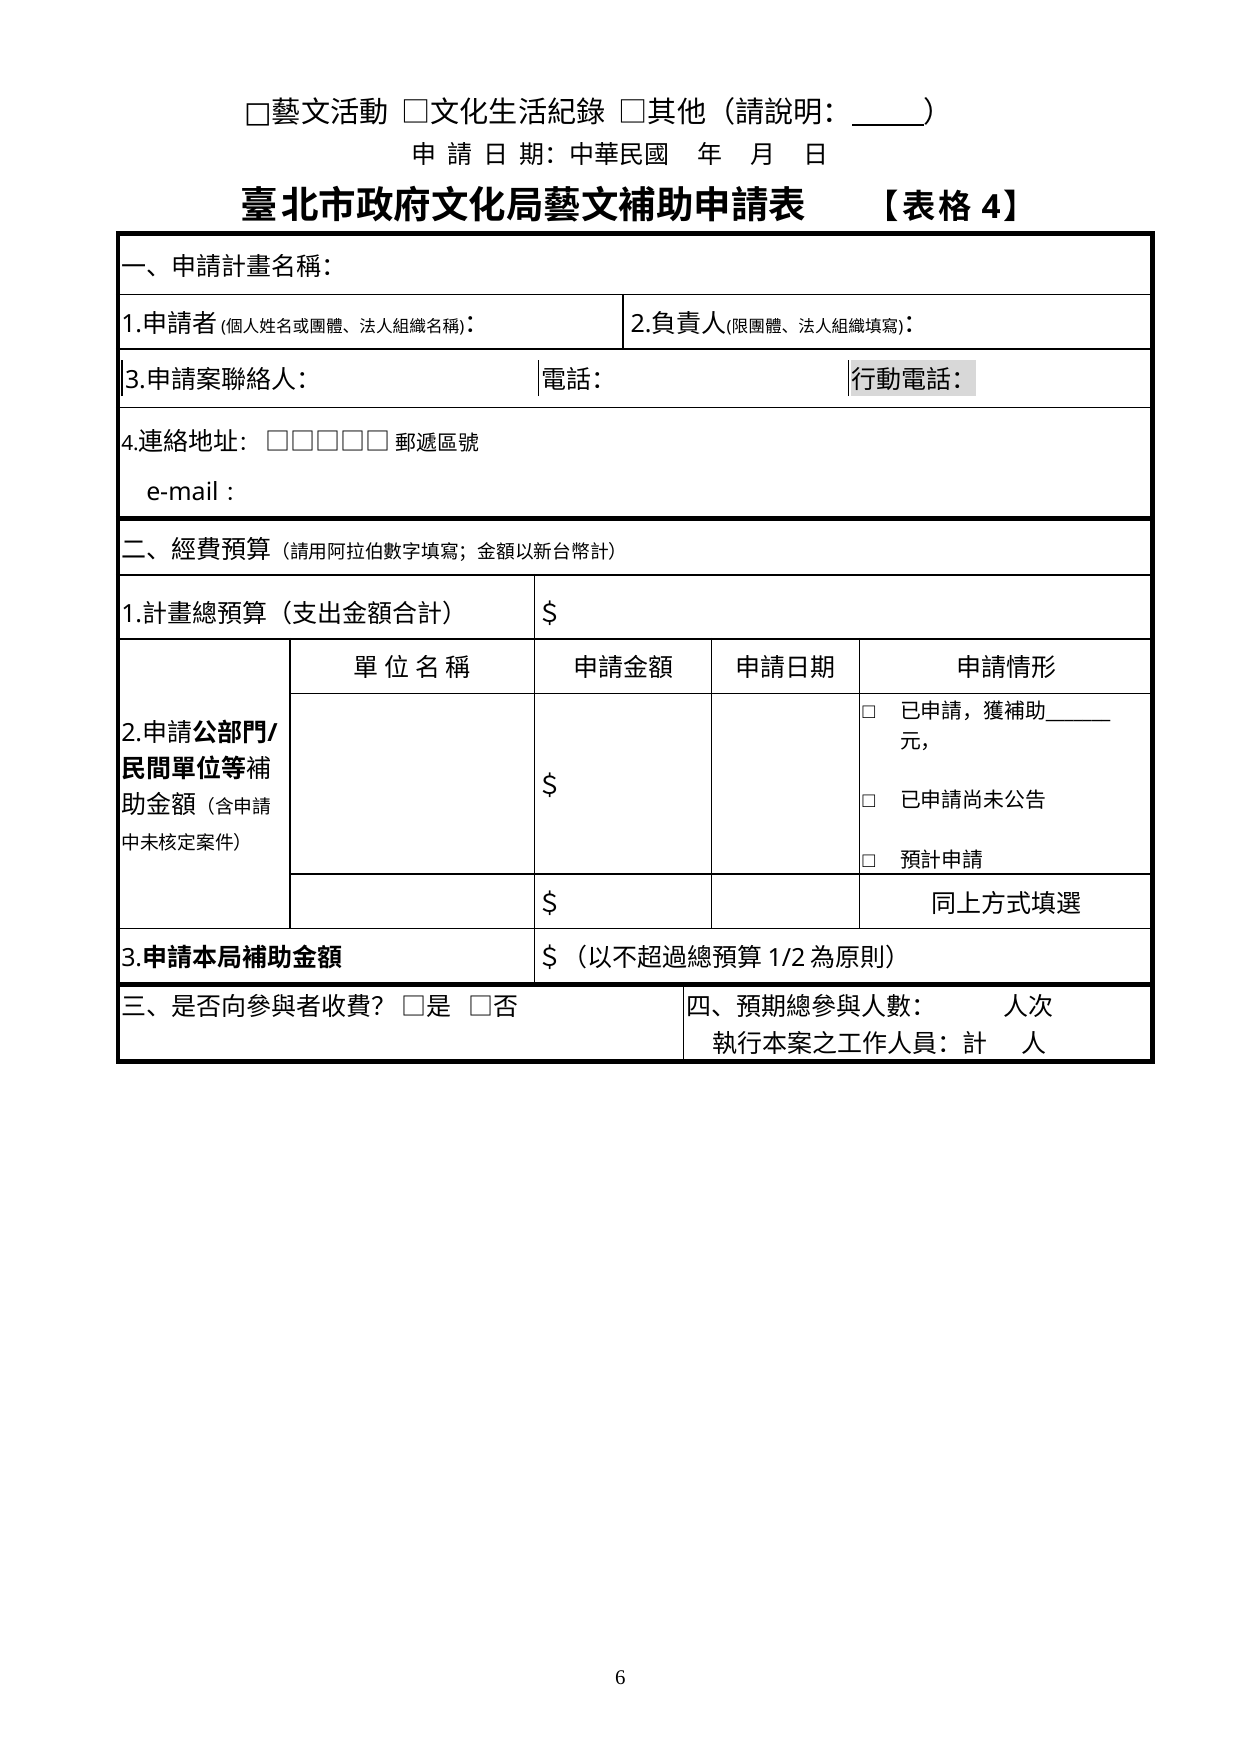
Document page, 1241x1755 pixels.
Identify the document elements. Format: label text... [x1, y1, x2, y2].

table_cell 申請金額 [535, 640, 711, 692]
table_cell [712, 694, 859, 873]
table_cell [291, 694, 534, 873]
text □藝文活動 □文化生活紀錄 □其他（請說明： ） [218, 89, 1122, 130]
table_cell [712, 875, 859, 928]
table_cell 單 位 名 稱 [291, 640, 534, 692]
text 臺北市政府文化局藝文補助申請表 【表格4】 [240, 175, 1122, 229]
table_header 一、申請計畫名稱： [120, 236, 1150, 294]
table_cell ＄ [535, 576, 1150, 638]
table_cell 3.申請案聯絡人： [120, 350, 534, 406]
table_cell 申請日期 [712, 640, 859, 692]
table_cell ＄ [535, 875, 711, 928]
table_cell 二、經費預算（請用阿拉伯數字填寫；金額以新台幣計） [120, 521, 1150, 574]
table_cell 4.連絡地址： □□□□□ 郵遞區號 e-mail ： [120, 408, 1150, 516]
table_cell 3.申請本局補助金額 [120, 929, 534, 982]
table_cell 三、是否向參與者收費？ □是 □否 [120, 987, 683, 1059]
table_cell 已申請，獲補助_______元， 已申請尚未公告 預計申請 [860, 694, 1150, 873]
table_cell 1.申請者 (個人姓名或團體、法人組織名稱)： [120, 295, 622, 348]
table_cell 1.計畫總預算（支出金額合計） [120, 576, 534, 638]
table_cell ＄ [535, 694, 711, 873]
table_cell 同上方式填選 [860, 875, 1150, 928]
table_cell 2.申請公部門/民間單位等補助金額（含申請中未核定案件） [120, 640, 289, 928]
table_cell [291, 875, 534, 928]
table_cell 電話： [535, 350, 844, 406]
table_cell 2.負責人(限團體、法人組織填寫)： [624, 295, 1150, 348]
table_cell 行動電話： [845, 350, 1150, 406]
table_cell 四、預期總參與人數： 人次 執行本案之工作人員：計 人 [684, 987, 1150, 1059]
table_cell 申請情形 [860, 640, 1150, 692]
text 申 請 日 期：中華民國 年 月 日 [118, 134, 1122, 171]
table_cell ＄（以不超過總預算1/2為原則） [535, 929, 1150, 982]
